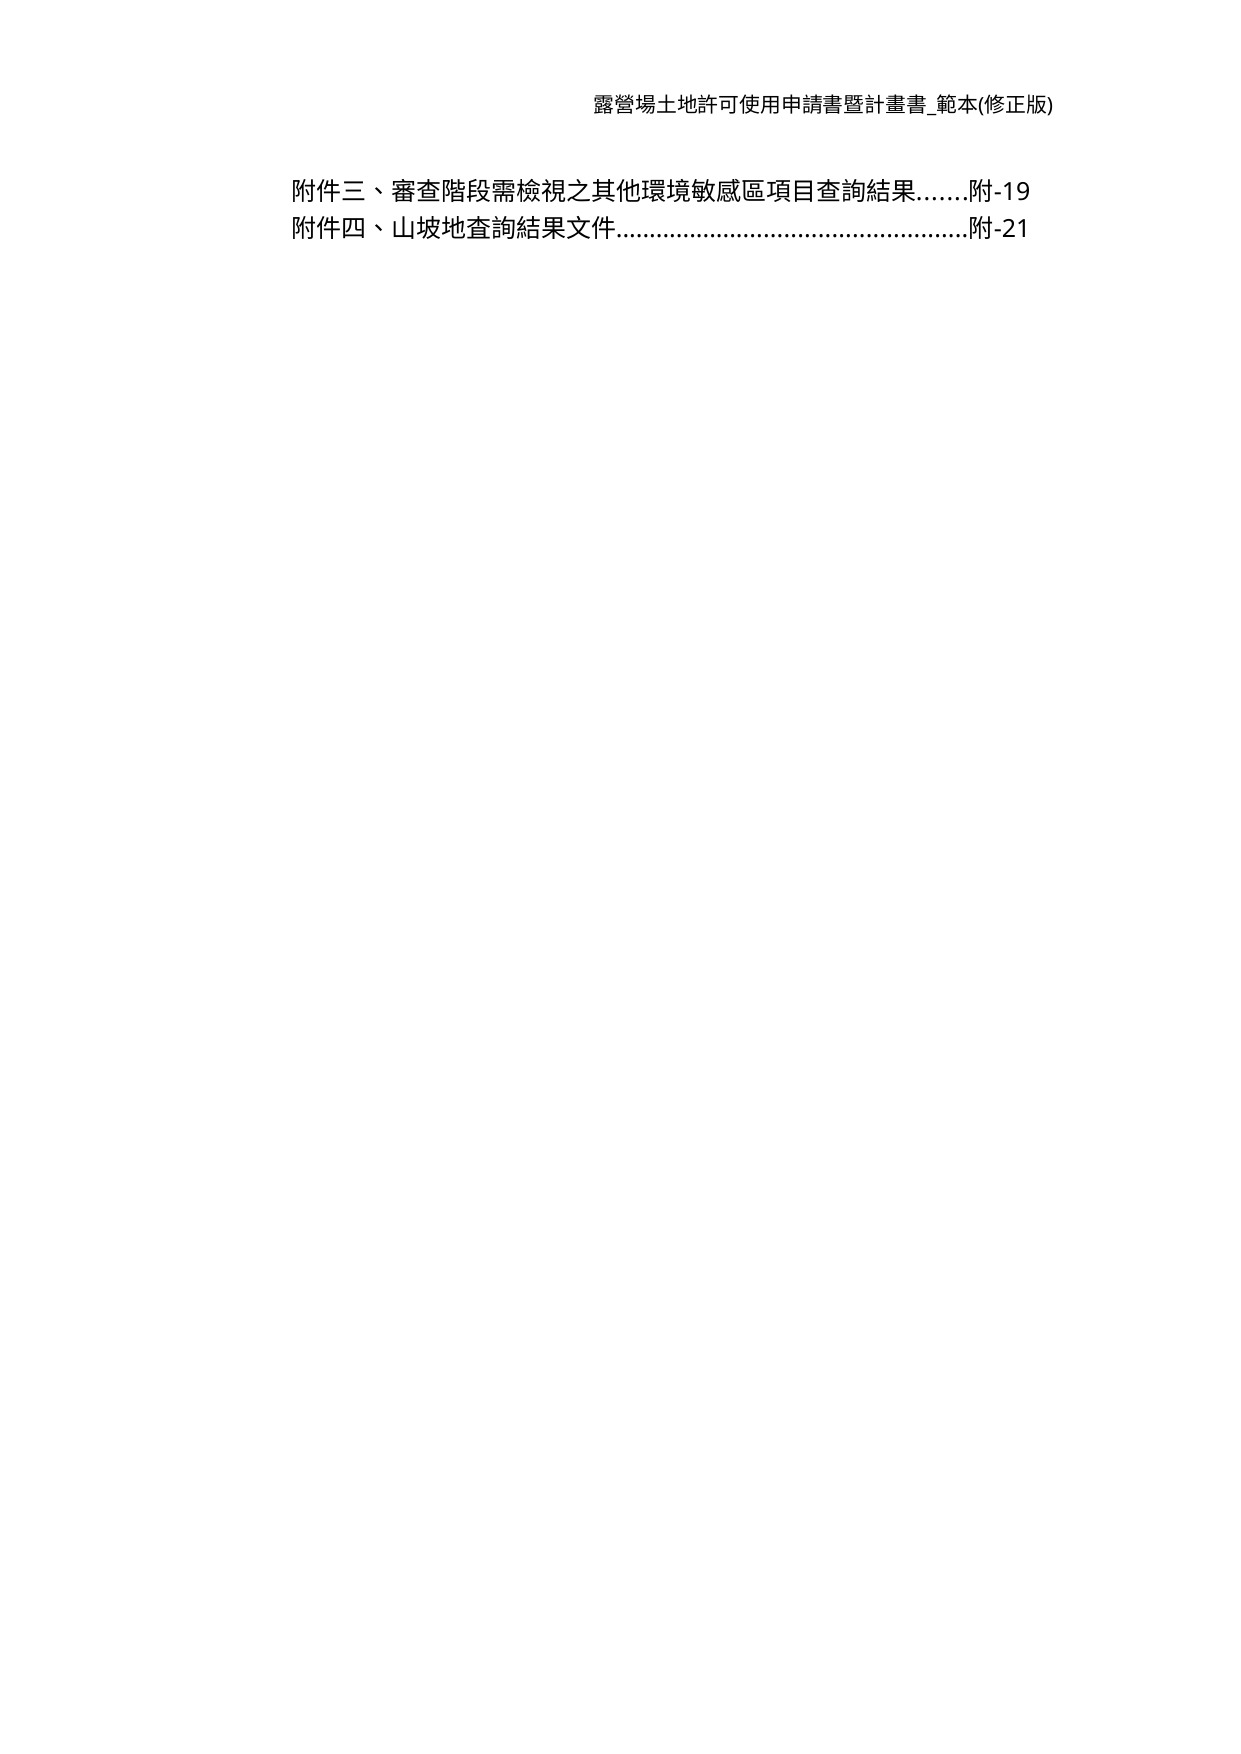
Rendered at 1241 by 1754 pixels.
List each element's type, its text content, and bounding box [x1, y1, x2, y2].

text 附件三、審查階段需檢視之其他環境敏感區項目查詢結果 附-19 [187, 164, 1053, 202]
text 附件四、山坡地査詢結果文件 附-21 [187, 202, 1053, 239]
